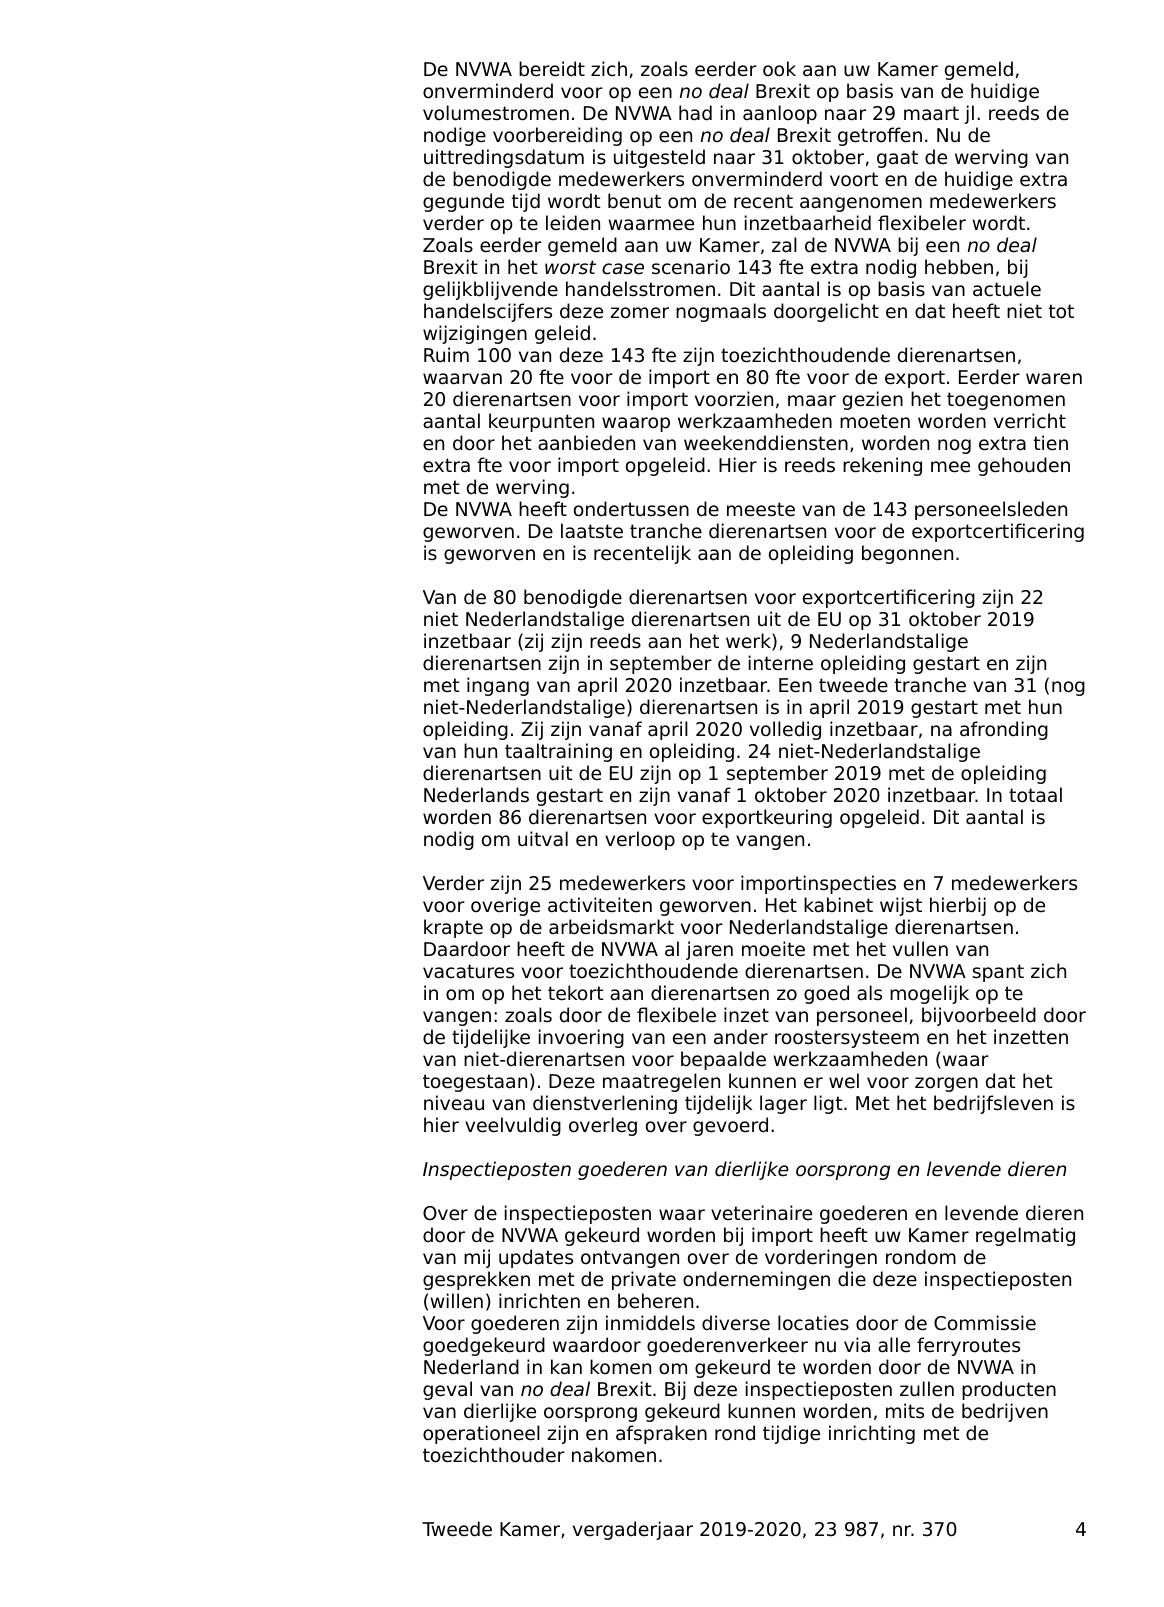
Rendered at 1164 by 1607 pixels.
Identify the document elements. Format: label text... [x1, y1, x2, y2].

text Van de 80 benodigde dierenartsen voor exportcertificering zijn 22 niet Nederlandstalige dierenartsen uit de EU op 31 oktober 2019 inzetbaar (zij zijn reeds aan het werk), 9 Nederlandstalige dierenartsen zijn in september de interne opleiding gestart en zijn met ingang van april 2020 inzetbaar. Een tweede tranche van 31 (nog niet-Nederlandstalige) dierenartsen is in april 2019 gestart met hun opleiding. Zij zijn vanaf april 2020 volledig inzetbaar, na afronding van hun taaltraining en opleiding. 24 niet-Nederlandstalige dierenartsen uit de EU zijn op 1 september 2019 met de opleiding Nederlands gestart en zijn vanaf 1 oktober 2020 inzetbaar. In totaal worden 86 dierenartsen voor exportkeuring opgeleid. Dit aantal is nodig om uitval en verloop op te vangen. [422, 587, 1087, 851]
subtitle Inspectieposten goederen van dierlijke oorsprong en levende dieren [422, 1159, 1087, 1181]
text De NVWA heeft ondertussen de meeste van de 143 personeelsleden geworven. De laatste tranche dierenartsen voor de exportcertificering is geworven en is recentelijk aan de opleiding begonnen. [422, 499, 1087, 564]
text Verder zijn 25 medewerkers voor importinspecties en 7 medewerkers voor overige activiteiten geworven. Het kabinet wijst hierbij op de krapte op de arbeidsmarkt voor Nederlandstalige dierenartsen. Daardoor heeft de NVWA al jaren moeite met het vullen van vacatures voor toezichthoudende dierenartsen. De NVWA spant zich in om op het tekort aan dierenartsen zo goed als mogelijk op te vangen: zoals door de flexibele inzet van personeel, bijvoorbeeld door de tijdelijke invoering van een ander roostersysteem en het inzetten van niet-dierenartsen voor bepaalde werkzaamheden (waar toegestaan). Deze maatregelen kunnen er wel voor zorgen dat het niveau van dienstverlening tijdelijk lager ligt. Met het bedrijfsleven is hier veelvuldig overleg over gevoerd. [422, 873, 1087, 1136]
text De NVWA bereidt zich, zoals eerder ook aan uw Kamer gemeld, onverminderd voor op een no deal Brexit op basis van de huidige volumestromen. De NVWA had in aanloop naar 29 maart jl. reeds de nodige voorbereiding op een no deal Brexit getroffen. Nu de uittredingsdatum is uitgesteld naar 31 oktober, gaat de werving van de benodigde medewerkers onverminderd voort en de huidige extra gegunde tijd wordt benut om de recent aangenomen medewerkers verder op te leiden waarmee hun inzetbaarheid flexibeler wordt. Zoals eerder gemeld aan uw Kamer, zal de NVWA bij een no deal Brexit in het worst case scenario 143 fte extra nodig hebben, bij gelijkblijvende handelsstromen. Dit aantal is op basis van actuele handelscijfers deze zomer nogmaals doorgelicht en dat heeft niet tot wijzigingen geleid. [422, 59, 1087, 345]
text Over de inspectieposten waar veterinaire goederen en levende dieren door de NVWA gekeurd worden bij import heeft uw Kamer regelmatig van mij updates ontvangen over de vorderingen rondom de gesprekken met de private ondernemingen die deze inspectieposten (willen) inrichten en beheren. [422, 1203, 1087, 1313]
text Ruim 100 van deze 143 fte zijn toezichthoudende dierenartsen, waarvan 20 fte voor de import en 80 fte voor de export. Eerder waren 20 dierenartsen voor import voorzien, maar gezien het toegenomen aantal keurpunten waarop werkzaamheden moeten worden verricht en door het aanbieden van weekenddiensten, worden nog extra tien extra fte voor import opgeleid. Hier is reeds rekening mee gehouden met de werving. [422, 345, 1087, 499]
text Voor goederen zijn inmiddels diverse locaties door de Commissie goedgekeurd waardoor goederenverkeer nu via alle ferryroutes Nederland in kan komen om gekeurd te worden door de NVWA in geval van no deal Brexit. Bij deze inspectieposten zullen producten van dierlijke oorsprong gekeurd kunnen worden, mits de bedrijven operationeel zijn en afspraken rond tijdige inrichting met de toezichthouder nakomen. [422, 1313, 1087, 1467]
